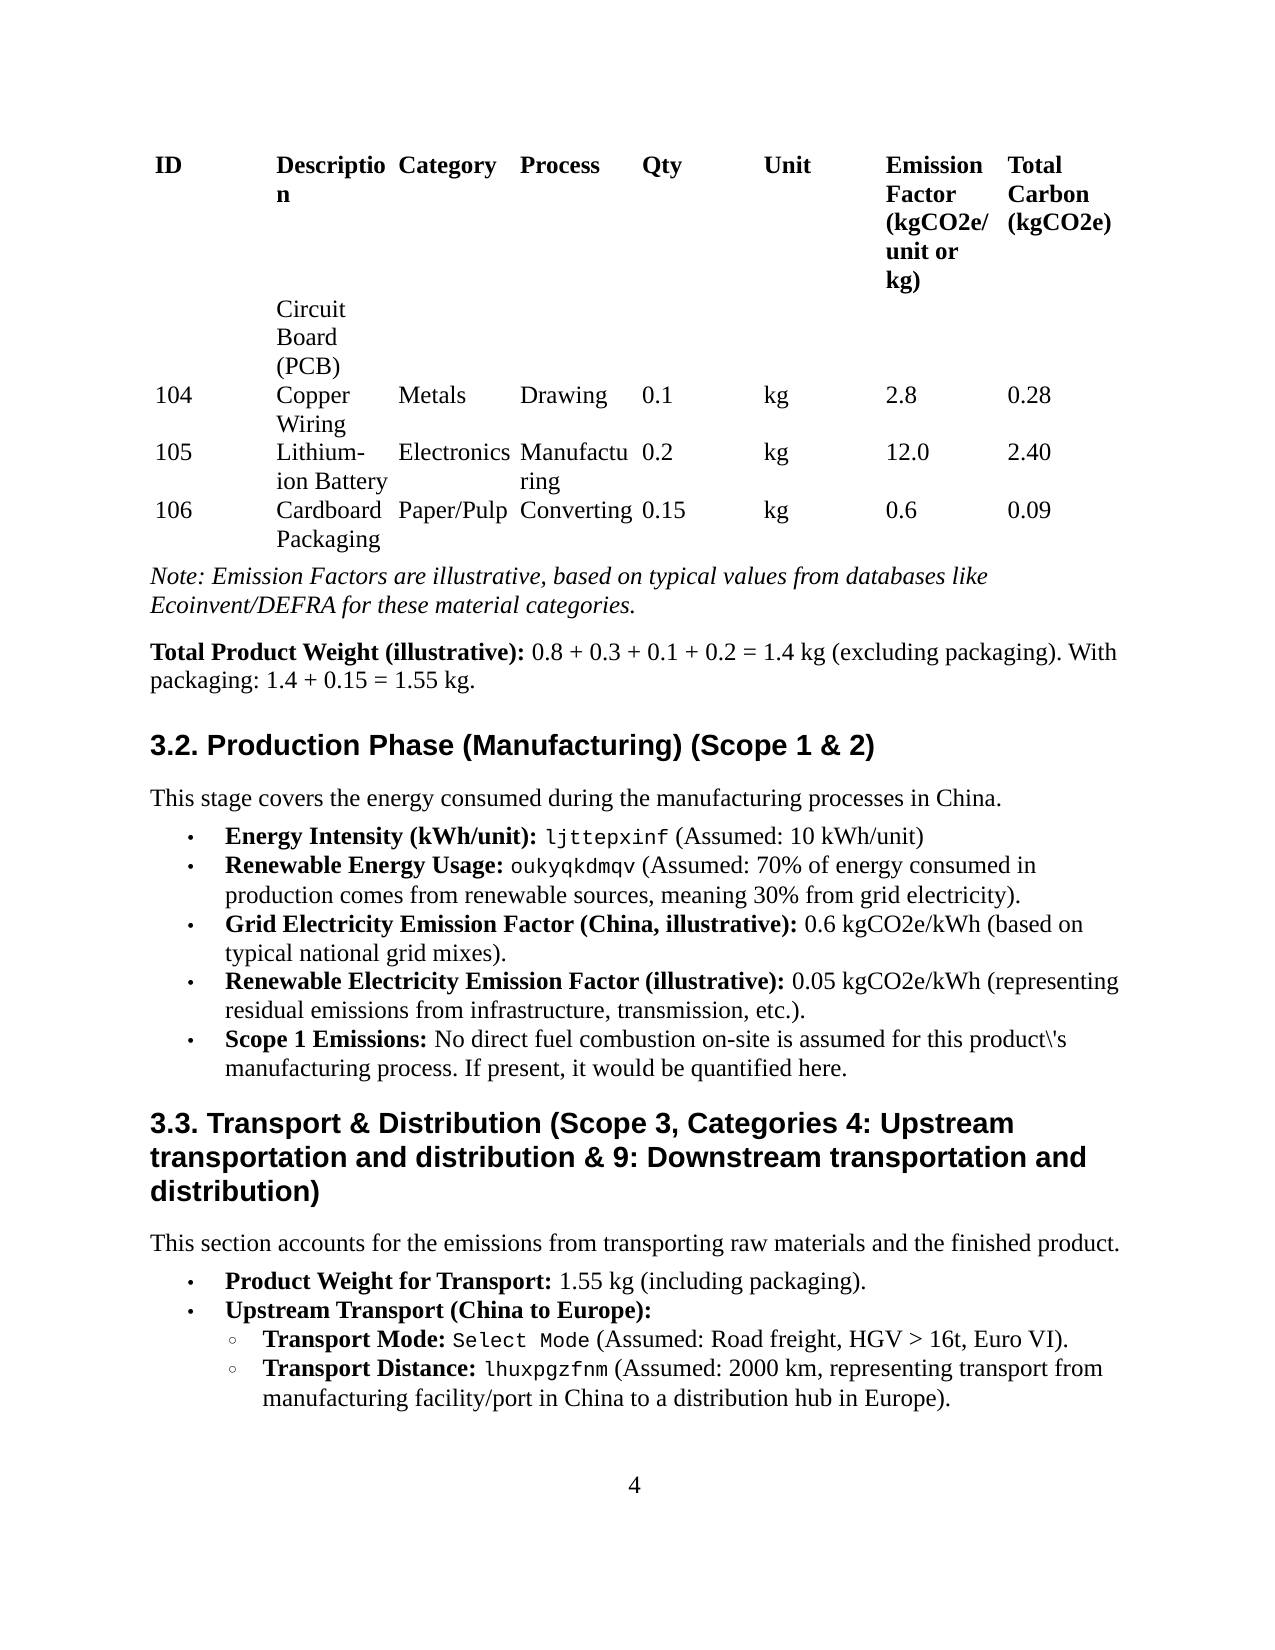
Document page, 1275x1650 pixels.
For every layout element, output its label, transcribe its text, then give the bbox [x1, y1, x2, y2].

subtitle 3.2. Production Phase (Manufacturing) (Scope 1 & 2) [150, 728, 1125, 762]
table_header Process [516, 150, 637, 294]
table_cell Electronics [394, 438, 516, 495]
table_cell Metals [394, 380, 516, 437]
table_cell 0.09 [1003, 495, 1125, 552]
table_cell Cardboard Packaging [272, 495, 394, 552]
list Grid Electricity Emission Factor (China, illustrative): 0.6 kgCO2e/kWh (based on typical national grid mixes). [187, 909, 1125, 966]
table_cell 0.15 [638, 495, 759, 552]
list Renewable Energy Usage: oukyqkdmqv (Assumed: 70% of energy consumed in production comes from renewable sources, meaning 30% from grid electricity). [187, 851, 1125, 909]
table_header Description [272, 150, 394, 294]
table_cell Copper Wiring [272, 380, 394, 437]
table_cell [394, 294, 516, 380]
table_cell 105 [150, 438, 272, 495]
table_header Category [394, 150, 516, 294]
table_cell Lithium-ion Battery [272, 438, 394, 495]
list Renewable Electricity Emission Factor (illustrative): 0.05 kgCO2e/kWh (representing residual emissions from infrastructure, transmission, etc.). [187, 966, 1125, 1024]
table_cell [1003, 294, 1125, 380]
table_header Total Carbon (kgCO2e) [1003, 150, 1125, 294]
table_cell 0.2 [638, 438, 759, 495]
table_cell [759, 294, 881, 380]
table_cell 2.8 [881, 380, 1003, 437]
text This section accounts for the emissions from transporting raw materials and the finished product. [150, 1228, 1125, 1257]
text Total Product Weight (illustrative): 0.8 + 0.3 + 0.1 + 0.2 = 1.4 kg (excluding packaging). With packaging: 1.4 + 0.15 = 1.55 kg. [150, 637, 1125, 694]
table_cell kg [759, 495, 881, 552]
list Transport Mode: Select Mode (Assumed: Road freight, HGV > 16t, Euro VI). [225, 1324, 1125, 1353]
table_cell 12.0 [881, 438, 1003, 495]
text Note: Emission Factors are illustrative, based on typical values from databases like Ecoinvent/DEFRA for these material categories. [150, 561, 1125, 619]
table_header Unit [759, 150, 881, 294]
table_cell Manufacturing [516, 438, 637, 495]
table_cell [516, 294, 637, 380]
list Product Weight for Transport: 1.55 kg (including packaging). [187, 1266, 1125, 1295]
text This stage covers the energy consumed during the manufacturing processes in China. [150, 783, 1125, 812]
list Energy Intensity (kWh/unit): ljttepxinf (Assumed: 10 kWh/unit) [187, 821, 1125, 851]
list Upstream Transport (China to Europe): [187, 1295, 1125, 1324]
table_cell 0.1 [638, 380, 759, 437]
table_cell Converting [516, 495, 637, 552]
table_cell 2.40 [1003, 438, 1125, 495]
table_cell [638, 294, 759, 380]
table_cell Drawing [516, 380, 637, 437]
table_cell 104 [150, 380, 272, 437]
table_cell kg [759, 438, 881, 495]
table_header Qty [638, 150, 759, 294]
table_cell 106 [150, 495, 272, 552]
table_header Emission Factor (kgCO2e/unit or kg) [881, 150, 1003, 294]
table_cell Circuit Board (PCB) [272, 294, 394, 380]
table_cell [150, 294, 272, 380]
list Transport Distance: lhuxpgzfnm (Assumed: 2000 km, representing transport from manufacturing facility/port in China to a distribution hub in Europe). [225, 1353, 1125, 1412]
table_cell 0.6 [881, 495, 1003, 552]
table_cell [881, 294, 1003, 380]
table_cell Paper/Pulp [394, 495, 516, 552]
table_header ID [150, 150, 272, 294]
table_cell kg [759, 380, 881, 437]
subtitle 3.3. Transport & Distribution (Scope 3, Categories 4: Upstream transportation and distribution & 9: Downstream transportation and distribution) [150, 1106, 1125, 1207]
table_cell 0.28 [1003, 380, 1125, 437]
list Scope 1 Emissions: No direct fuel combustion on-site is assumed for this product\'s manufacturing process. If present, it would be quantified here. [187, 1024, 1125, 1081]
